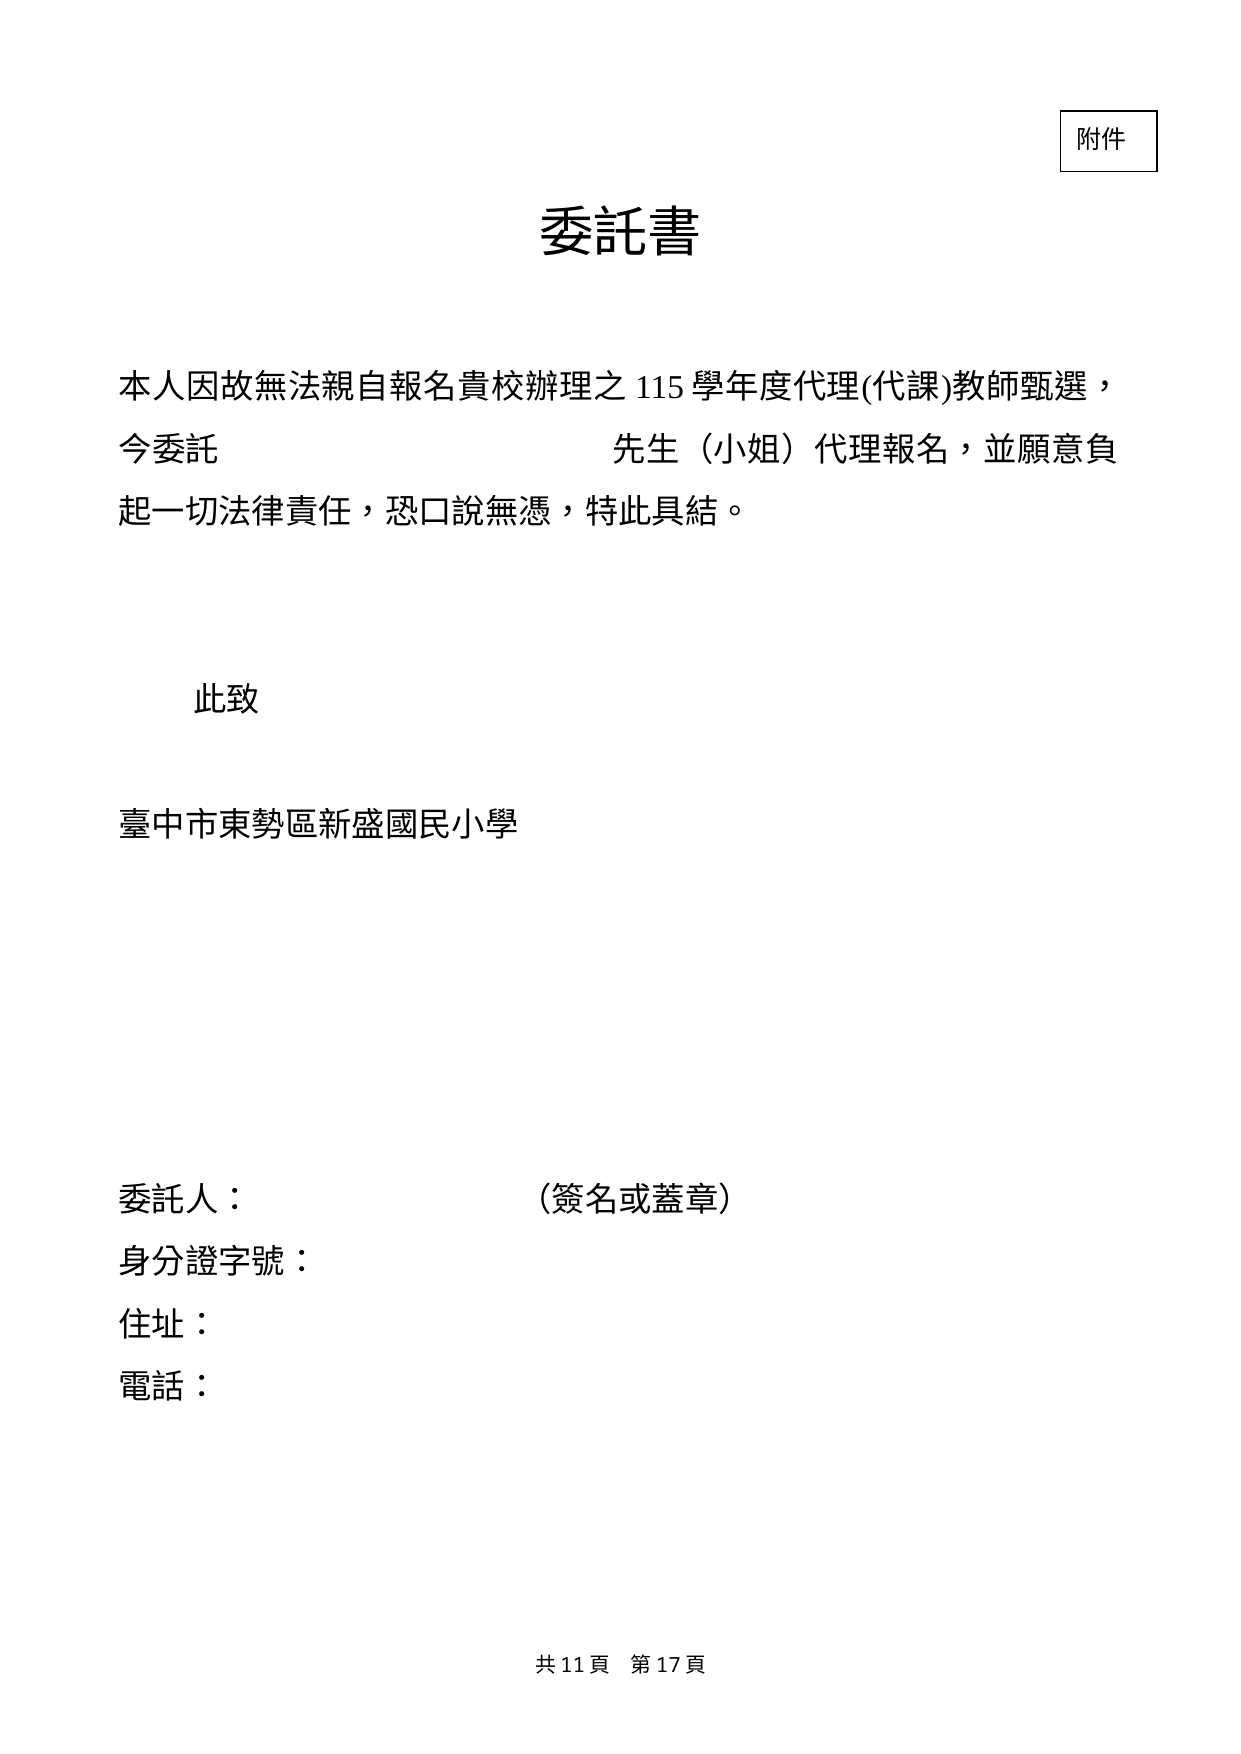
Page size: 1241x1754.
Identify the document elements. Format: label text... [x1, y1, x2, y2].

text 附件2 [1076, 119, 1141, 163]
text 住址： [118, 1280, 1122, 1343]
text 委託人： （簽名或蓋章） [118, 1155, 1122, 1218]
text 本人因故無法親自報名貴校辦理之115學年度代理(代課)教師甄選，今委託 先生（小姐）代理報名，並願意負起一切法律責任，恐口說無憑，特此具結。 [118, 343, 1122, 530]
text 電話： [118, 1343, 1122, 1405]
text 委託書 [118, 111, 1122, 280]
text 委託書 [1061, 112, 1156, 171]
text 身分證字號： [118, 1218, 1122, 1280]
text 臺中市東勢區新盛國民小學 [118, 780, 1122, 843]
text 此致 [118, 655, 1122, 718]
